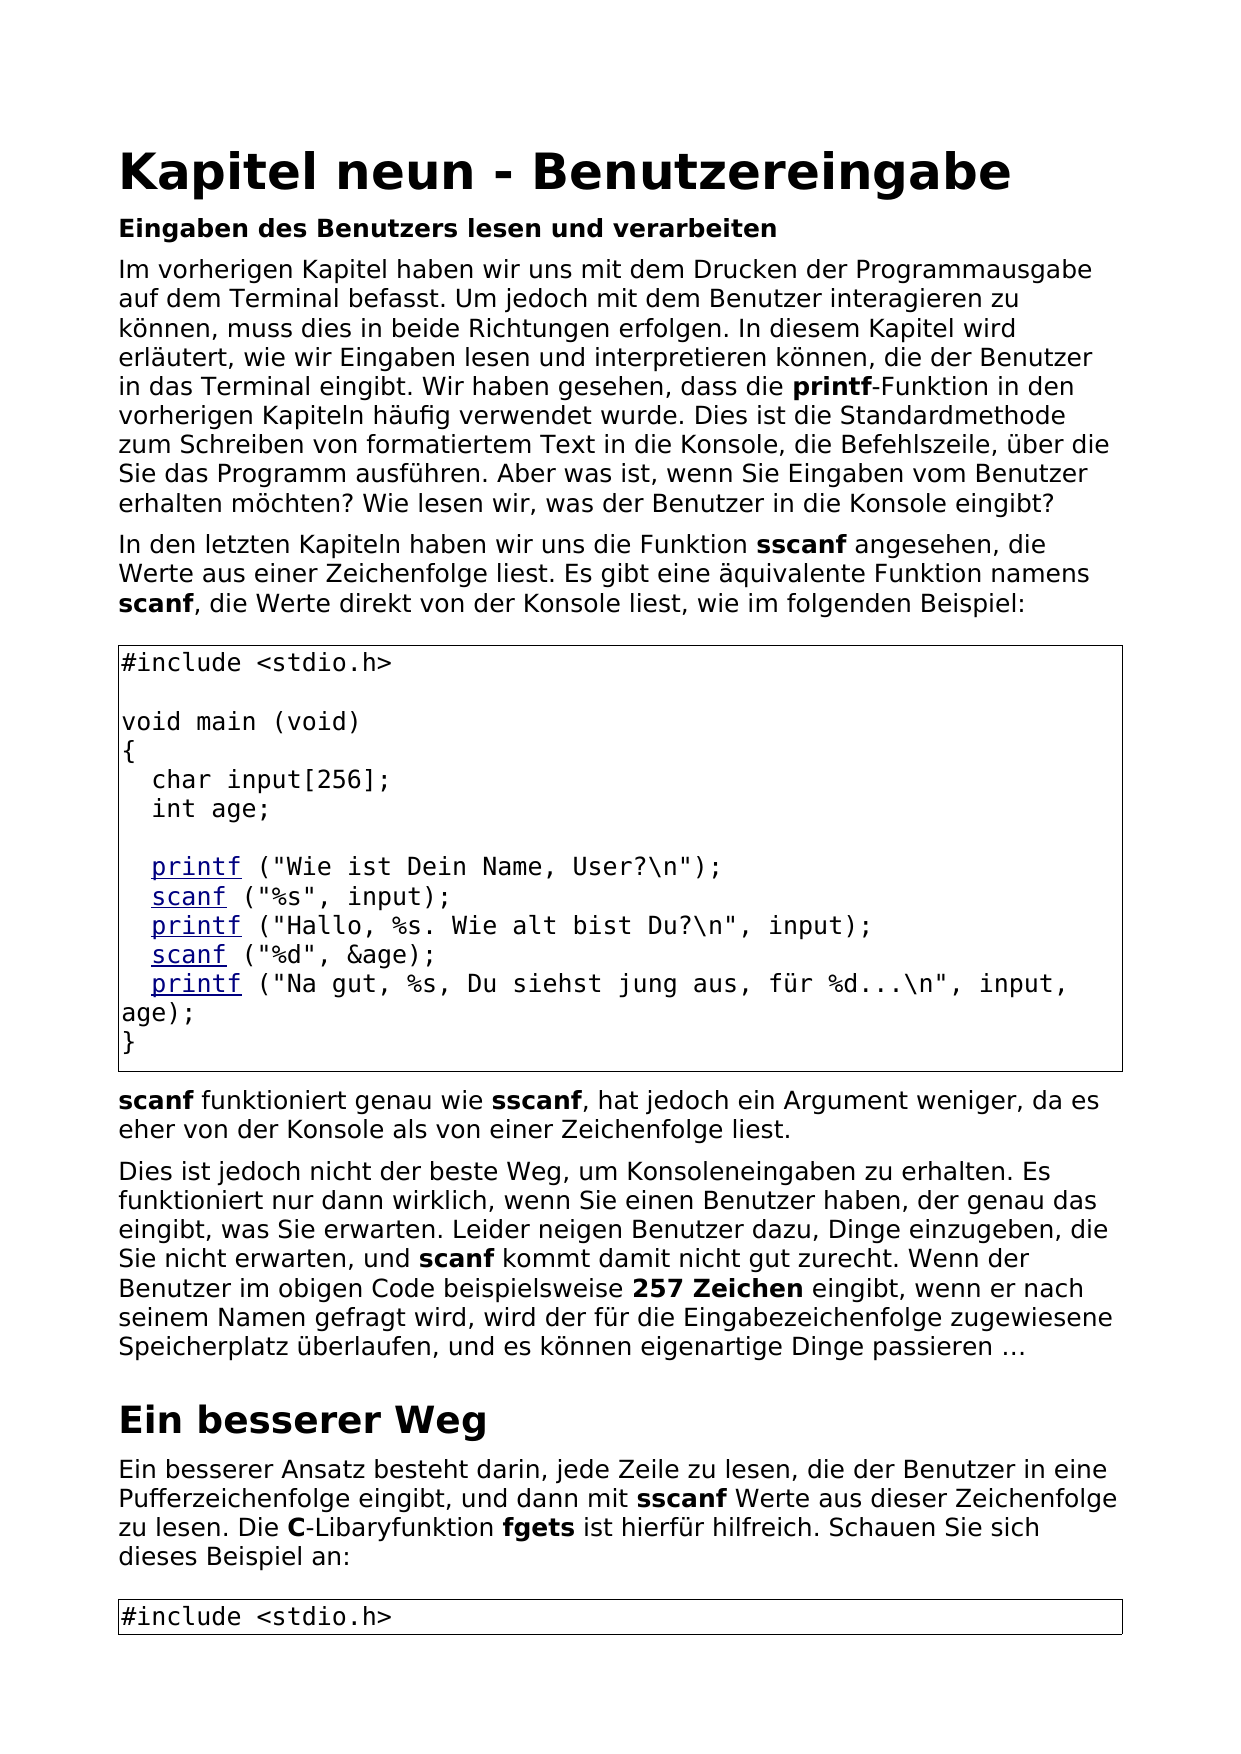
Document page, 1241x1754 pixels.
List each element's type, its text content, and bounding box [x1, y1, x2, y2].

subtitle Kapitel neun - Benutzereingabe [118, 143, 1122, 201]
subtitle Ein besserer Weg [118, 1399, 1122, 1442]
text Ein besserer Ansatz besteht darin, jede Zeile zu lesen, die der Benutzer in eine Pufferzeichenfolge eingibt, und dann mit sscanf Werte aus dieser Zeichenfolge zu lesen. Die C-Libaryfunktion fgets ist hierfür hilfreich. Schauen Sie sich dieses Beispiel an: [118, 1455, 1122, 1572]
text Im vorherigen Kapitel haben wir uns mit dem Drucken der Programmausgabe auf dem Terminal befasst. Um jedoch mit dem Benutzer interagieren zu können, muss dies in beide Richtungen erfolgen. In diesem Kapitel wird erläutert, wie wir Eingaben lesen und interpretieren können, die der Benutzer in das Terminal eingibt. Wir haben gesehen, dass die printf-Funktion in den vorherigen Kapiteln häufig verwendet wurde. Dies ist die Standardmethode zum Schreiben von formatiertem Text in die Konsole, die Befehlszeile, über die Sie das Programm ausführen. Aber was ist, wenn Sie Eingaben vom Benutzer erhalten möchten? Wie lesen wir, was der Benutzer in die Konsole eingibt? [118, 256, 1122, 518]
table_header #include <stdio.h> [119, 1600, 1122, 1634]
text scanf funktioniert genau wie sscanf, hat jedoch ein Argument weniger, da es eher von der Konsole als von einer Zeichenfolge liest. [118, 1086, 1122, 1144]
table_header #include <stdio.h> void main (void) { char input[256]; int age; printf ("Wie ist Dein Name, User?\n"); scanf ("%s", input); printf ("Hallo, %s. Wie alt bist Du?\n", input); scanf ("%d", &age); printf ("Na gut, %s, Du siehst jung aus, für %d...\n", input, age); } [119, 646, 1122, 1071]
text Dies ist jedoch nicht der beste Weg, um Konsoleneingaben zu erhalten. Es funktioniert nur dann wirklich, wenn Sie einen Benutzer haben, der genau das eingibt, was Sie erwarten. Leider neigen Benutzer dazu, Dinge einzugeben, die Sie nicht erwarten, und scanf kommt damit nicht gut zurecht. Wenn der Benutzer im obigen Code beispielsweise 257 Zeichen eingibt, wenn er nach seinem Namen gefragt wird, wird der für die Eingabezeichenfolge zugewiesene Speicherplatz überlaufen, und es können eigenartige Dinge passieren … [118, 1157, 1122, 1361]
text Eingaben des Benutzers lesen und verarbeiten [118, 214, 1122, 243]
text In den letzten Kapiteln haben wir uns die Funktion sscanf angesehen, die Werte aus einer Zeichenfolge liest. Es gibt eine äquivalente Funktion namens scanf, die Werte direkt von der Konsole liest, wie im folgenden Beispiel: [118, 531, 1122, 618]
